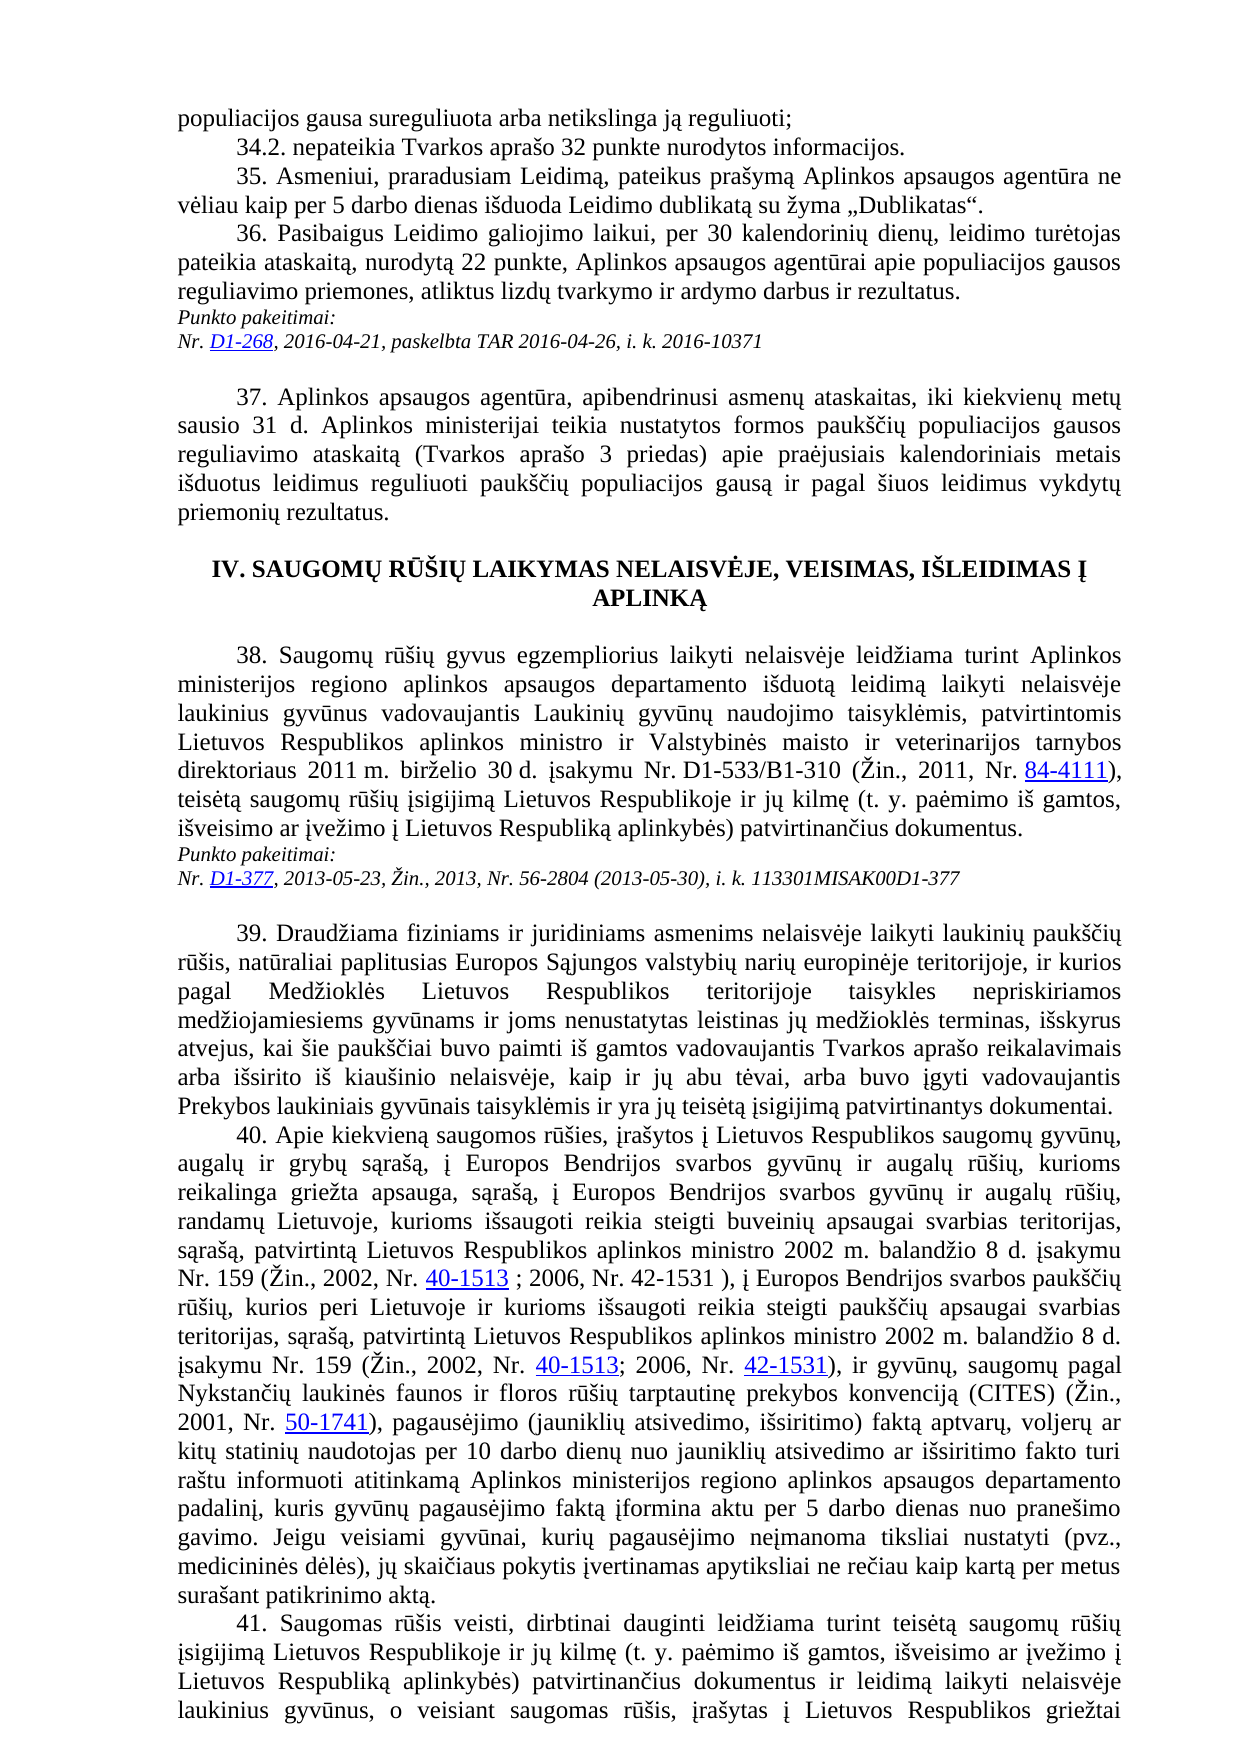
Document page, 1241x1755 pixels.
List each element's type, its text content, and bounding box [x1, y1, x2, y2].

text 34.2. nepateikia Tvarkos aprašo 32 punkte nurodytos informacijos. [177, 132, 1122, 161]
text Nr. D1-268, 2016-04-21, paskelbta TAR 2016-04-26, i. k. 2016-10371 [177, 329, 1122, 353]
text 41. Saugomas rūšis veisti, dirbtinai dauginti leidžiama turint teisėtą saugomų rūšių įsigijimą Lietuvos Respublikoje ir jų kilmę (t. y. paėmimo iš gamtos, išveisimo ar įvežimo į Lietuvos Respubliką aplinkybės) patvirtinančius dokumentus ir leidimą laikyti nelaisvėje laukinius gyvūnus, o veisiant saugomas rūšis, įrašytas į Lietuvos Respublikos griežtai [177, 1608, 1122, 1723]
text 35. Asmeniui, praradusiam Leidimą, pateikus prašymą Aplinkos apsaugos agentūra ne vėliau kaip per 5 darbo dienas išduoda Leidimo dublikatą su žyma „Dublikatas“. [177, 161, 1122, 218]
text 36. Pasibaigus Leidimo galiojimo laikui, per 30 kalendorinių dienų, leidimo turėtojas pateikia ataskaitą, nurodytą 22 punkte, Aplinkos apsaugos agentūrai apie populiacijos gausos reguliavimo priemones, atliktus lizdų tvarkymo ir ardymo darbus ir rezultatus. [177, 218, 1122, 305]
text 37. Aplinkos apsaugos agentūra, apibendrinusi asmenų ataskaitas, iki kiekvienų metų sausio 31 d. Aplinkos ministerijai teikia nustatytos formos paukščių populiacijos gausos reguliavimo ataskaitą (Tvarkos aprašo 3 priedas) apie praėjusiais kalendoriniais metais išduotus leidimus reguliuoti paukščių populiacijos gausą ir pagal šiuos leidimus vykdytų priemonių rezultatus. [177, 382, 1122, 525]
text Punkto pakeitimai: [177, 305, 1122, 329]
text populiacijos gausa sureguliuota arba netikslinga ją reguliuoti; [177, 103, 1122, 132]
text 38. Saugomų rūšių gyvus egzempliorius laikyti nelaisvėje leidžiama turint Aplinkos ministerijos regiono aplinkos apsaugos departamento išduotą leidimą laikyti nelaisvėje laukinius gyvūnus vadovaujantis Laukinių gyvūnų naudojimo taisyklėmis, patvirtintomis Lietuvos Respublikos aplinkos ministro ir Valstybinės maisto ir veterinarijos tarnybos direktoriaus 2011 m. birželio 30 d. įsakymu Nr. D1-533/B1-310 (Žin., 2011, Nr. 84-4111), teisėtą saugomų rūšių įsigijimą Lietuvos Respublikoje ir jų kilmę (t. y. paėmimo iš gamtos, išveisimo ar įvežimo į Lietuvos Respubliką aplinkybės) patvirtinančius dokumentus. [177, 640, 1122, 842]
text 40. Apie kiekvieną saugomos rūšies, įrašytos į Lietuvos Respublikos saugomų gyvūnų, augalų ir grybų sąrašą, į Europos Bendrijos svarbos gyvūnų ir augalų rūšių, kurioms reikalinga griežta apsauga, sąrašą, į Europos Bendrijos svarbos gyvūnų ir augalų rūšių, randamų Lietuvoje, kurioms išsaugoti reikia steigti buveinių apsaugai svarbias teritorijas, sąrašą, patvirtintą Lietuvos Respublikos aplinkos ministro 2002 m. balandžio 8 d. įsakymu Nr. 159 (Žin., 2002, Nr. 40-1513 ; 2006, Nr. 42-1531 ), į Europos Bendrijos svarbos paukščių rūšių, kurios peri Lietuvoje ir kurioms išsaugoti reikia steigti paukščių apsaugai svarbias teritorijas, sąrašą, patvirtintą Lietuvos Respublikos aplinkos ministro 2002 m. balandžio 8 d. įsakymu Nr. 159 (Žin., 2002, Nr. 40-1513; 2006, Nr. 42-1531), ir gyvūnų, saugomų pagal Nykstančių laukinės faunos ir floros rūšių tarptautinę prekybos konvenciją (CITES) (Žin., 2001, Nr. 50-1741), pagausėjimo (jauniklių atsivedimo, išsiritimo) faktą aptvarų, voljerų ar kitų statinių naudotojas per 10 darbo dienų nuo jauniklių atsivedimo ar išsiritimo fakto turi raštu informuoti atitinkamą Aplinkos ministerijos regiono aplinkos apsaugos departamento padalinį, kuris gyvūnų pagausėjimo faktą įformina aktu per 5 darbo dienas nuo pranešimo gavimo. Jeigu veisiami gyvūnai, kurių pagausėjimo neįmanoma tiksliai nustatyti (pvz., medicininės dėlės), jų skaičiaus pokytis įvertinamas apytiksliai ne rečiau kaip kartą per metus surašant patikrinimo aktą. [177, 1120, 1122, 1608]
text Punkto pakeitimai: [177, 842, 1122, 866]
text 39. Draudžiama fiziniams ir juridiniams asmenims nelaisvėje laikyti laukinių paukščių rūšis, natūraliai paplitusias Europos Sąjungos valstybių narių europinėje teritorijoje, ir kurios pagal Medžioklės Lietuvos Respublikos teritorijoje taisykles nepriskiriamos medžiojamiesiems gyvūnams ir joms nenustatytas leistinas jų medžioklės terminas, išskyrus atvejus, kai šie paukščiai buvo paimti iš gamtos vadovaujantis Tvarkos aprašo reikalavimais arba išsirito iš kiaušinio nelaisvėje, kaip ir jų abu tėvai, arba buvo įgyti vadovaujantis Prekybos laukiniais gyvūnais taisyklėmis ir yra jų teisėtą įsigijimą patvirtinantys dokumentai. [177, 918, 1122, 1120]
text Nr. D1-377, 2013-05-23, Žin., 2013, Nr. 56-2804 (2013-05-30), i. k. 113301MISAK00D1-377 [177, 866, 1122, 890]
text IV. SAUGOMŲ RŪŠIŲ LAIKYMAS NELAISVĖJE, VEISIMAS, IŠLEIDIMAS Į APLINKĄ [177, 554, 1122, 612]
